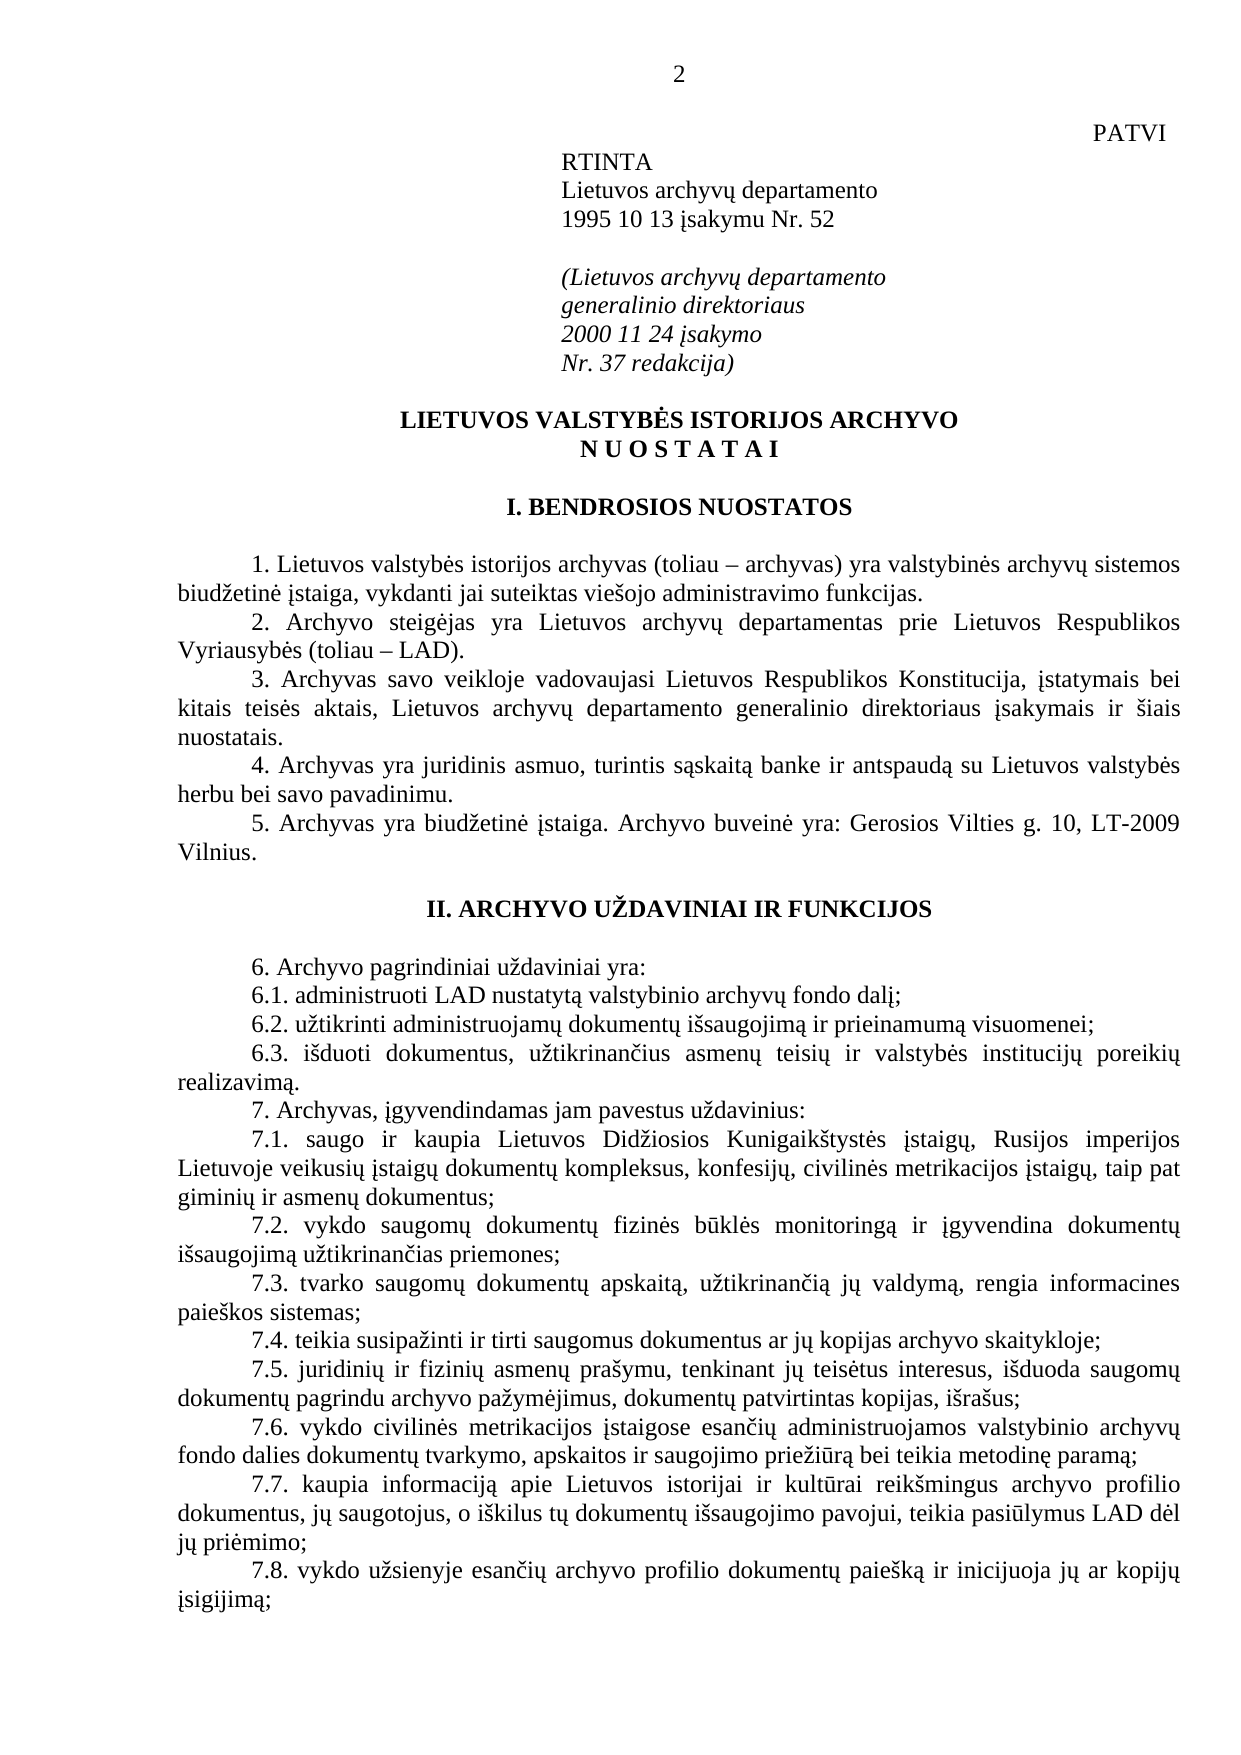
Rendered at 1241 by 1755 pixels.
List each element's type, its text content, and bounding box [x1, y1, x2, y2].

text generalinio direktoriaus [561, 291, 1181, 319]
text (Lietuvos archyvų departamento [561, 262, 1181, 291]
text Nr. 37 redakcija) [561, 348, 1181, 377]
text 7.3. tvarko saugomų dokumentų apskaitą, užtikrinančią jų valdymą, rengia informacines paieškos sistemas; [177, 1268, 1181, 1326]
text 7.1. saugo ir kaupia Lietuvos Didžiosios Kunigaikštystės įstaigų, Rusijos imperijos Lietuvoje veikusių įstaigų dokumentų kompleksus, konfesijų, civilinės metrikacijos įstaigų, taip pat giminių ir asmenų dokumentus; [177, 1124, 1181, 1211]
text 6.2. užtikrinti administruojamų dokumentų išsaugojimą ir prieinamumą visuomenei; [177, 1009, 1181, 1038]
text 7.4. teikia susipažinti ir tirti saugomus dokumentus ar jų kopijas archyvo skaitykloje; [177, 1326, 1181, 1354]
text 7.5. juridinių ir fizinių asmenų prašymu, tenkinant jų teisėtus interesus, išduoda saugomų dokumentų pagrindu archyvo pažymėjimus, dokumentų patvirtintas kopijas, išrašus; [177, 1354, 1181, 1412]
text PATVIRTINTA [561, 118, 1181, 176]
text 1. Lietuvos valstybės istorijos archyvas (toliau – archyvas) yra valstybinės archyvų sistemos biudžetinė įstaiga, vykdanti jai suteiktas viešojo administravimo funkcijas. [177, 549, 1181, 607]
text 6.1. administruoti LAD nustatytą valstybinio archyvų fondo dalį; [177, 981, 1181, 1009]
text II. ARCHYVO UŽDAVINIAI IR FUNKCIJOS [177, 894, 1181, 923]
text 7. Archyvas, įgyvendindamas jam pavestus uždavinius: [177, 1096, 1181, 1124]
text 7.2. vykdo saugomų dokumentų fizinės būklės monitoringą ir įgyvendina dokumentų išsaugojimą užtikrinančias priemones; [177, 1211, 1181, 1268]
text 7.7. kaupia informaciją apie Lietuvos istorijai ir kultūrai reikšmingus archyvo profilio dokumentus, jų saugotojus, o iškilus tų dokumentų išsaugojimo pavojui, teikia pasiūlymus LAD dėl jų priėmimo; [177, 1469, 1181, 1556]
text 4. Archyvas yra juridinis asmuo, turintis sąskaitą banke ir antspaudą su Lietuvos valstybės herbu bei savo pavadinimu. [177, 751, 1181, 808]
text 3. Archyvas savo veikloje vadovaujasi Lietuvos Respublikos Konstitucija, įstatymais bei kitais teisės aktais, Lietuvos archyvų departamento generalinio direktoriaus įsakymais ir šiais nuostatais. [177, 664, 1181, 751]
text 5. Archyvas yra biudžetinė įstaiga. Archyvo buveinė yra: Gerosios Vilties g. 10, LT-2009 Vilnius. [177, 808, 1181, 866]
text I. BENDROSIOS NUOSTATOS [177, 492, 1181, 521]
text Lietuvos archyvų departamento [561, 176, 1181, 204]
text 1995 10 13 įsakymu Nr. 52 [561, 204, 1181, 233]
text 7.6. vykdo civilinės metrikacijos įstaigose esančių administruojamos valstybinio archyvų fondo dalies dokumentų tvarkymo, apskaitos ir saugojimo priežiūrą bei teikia metodinę paramą; [177, 1412, 1181, 1469]
text 2000 11 24 įsakymo [561, 319, 1181, 348]
text 7.8. vykdo užsienyje esančių archyvo profilio dokumentų paiešką ir inicijuoja jų ar kopijų įsigijimą; [177, 1556, 1181, 1613]
text 6. Archyvo pagrindiniai uždaviniai yra: [177, 952, 1181, 981]
text 6.3. išduoti dokumentus, užtikrinančius asmenų teisių ir valstybės institucijų poreikių realizavimą. [177, 1038, 1181, 1096]
text 2. Archyvo steigėjas yra Lietuvos archyvų departamentas prie Lietuvos Respublikos Vyriausybės (toliau – LAD). [177, 607, 1181, 664]
text LIETUVOS VALSTYBĖS ISTORIJOS ARCHYVO [177, 406, 1181, 434]
text NUOSTATAI [177, 434, 1181, 463]
